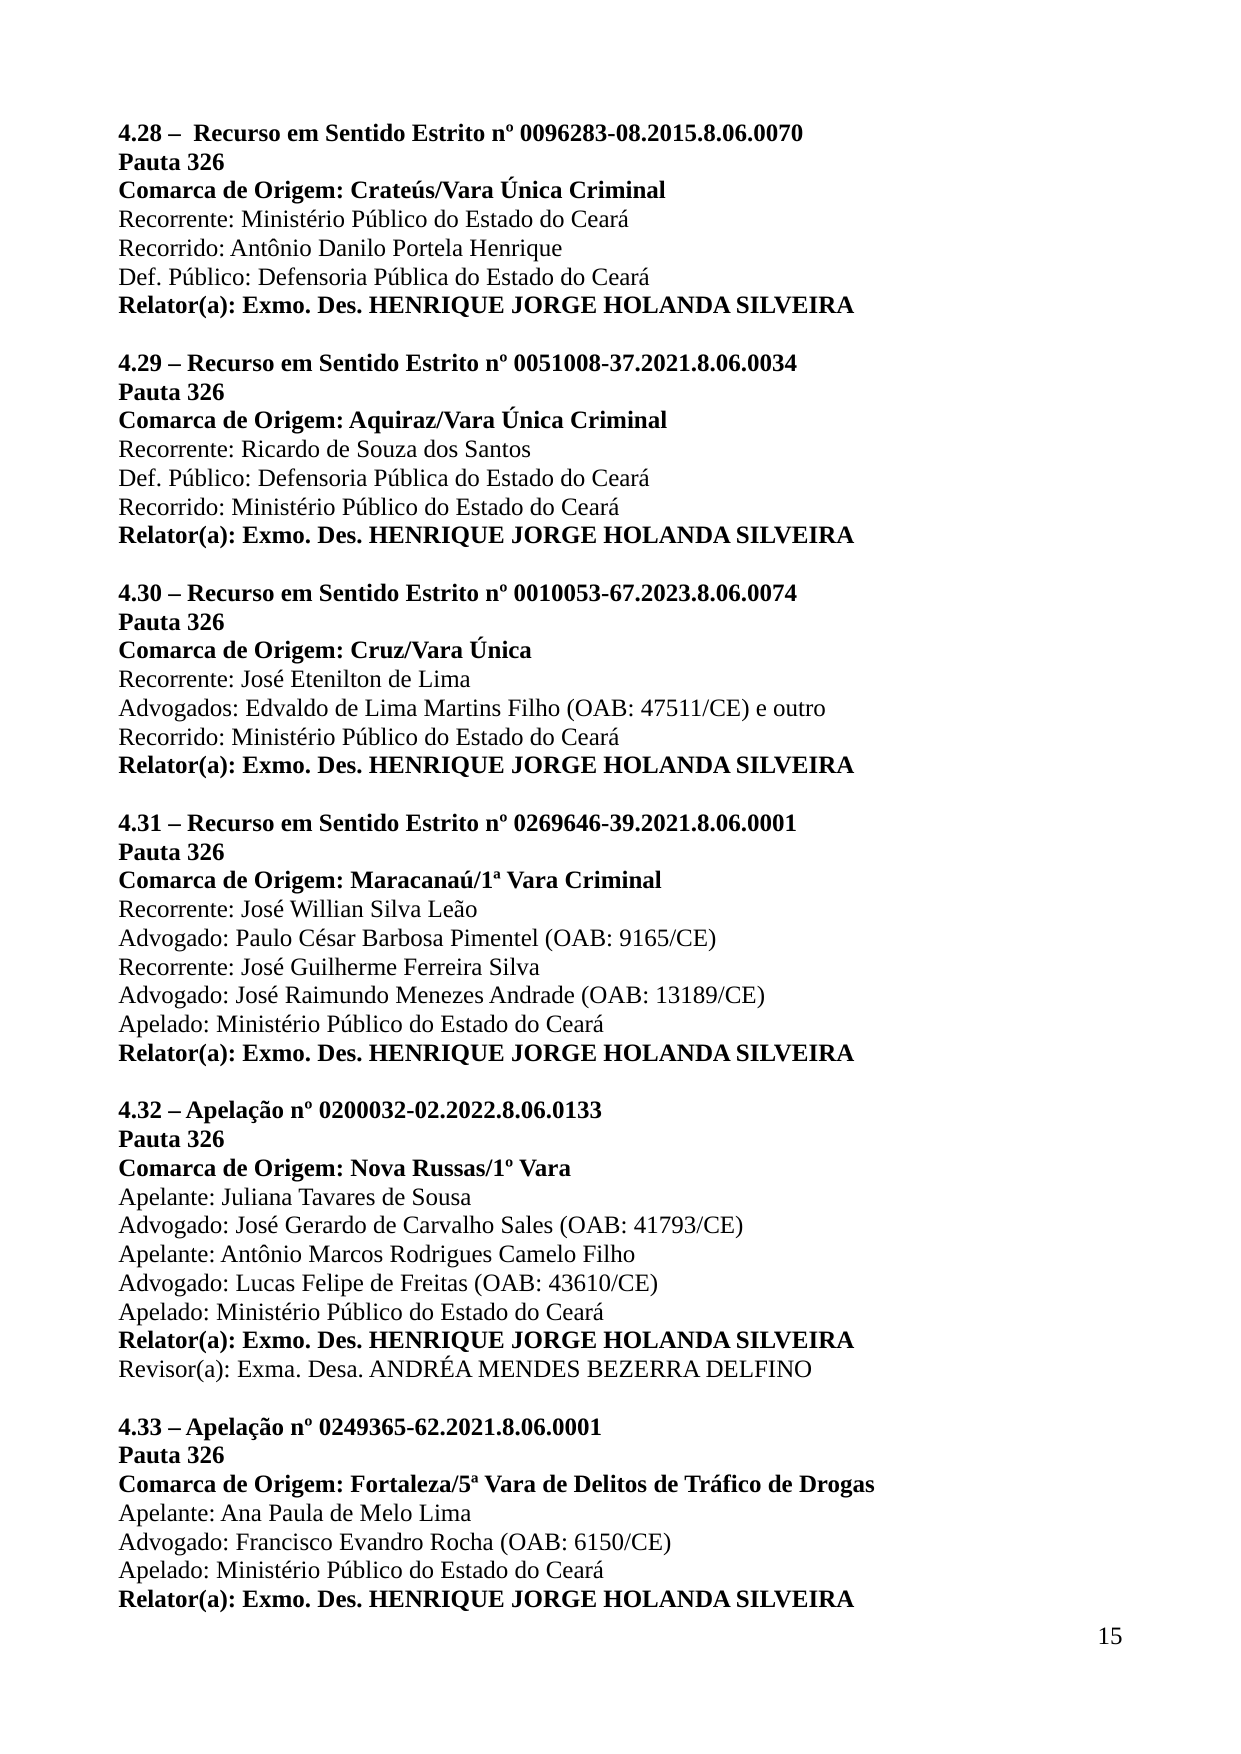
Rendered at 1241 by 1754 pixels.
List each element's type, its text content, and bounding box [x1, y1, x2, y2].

text Comarca de Origem: Fortaleza/5ª Vara de Delitos de Tráfico de Drogas [118, 1469, 1122, 1498]
text Recorrido: Ministério Público do Estado do Ceará [118, 492, 1122, 521]
text Advogado: José Gerardo de Carvalho Sales (OAB: 41793/CE) [118, 1211, 1122, 1239]
text 4.30 – Recurso em Sentido Estrito nº 0010053-67.2023.8.06.0074 [118, 578, 1122, 607]
text Revisor(a): Exma. Desa. ANDRÉA MENDES BEZERRA DELFINO [118, 1354, 1122, 1383]
text Advogado: Francisco Evandro Rocha (OAB: 6150/CE) [118, 1527, 1122, 1556]
text 4.33 – Apelação nº 0249365-62.2021.8.06.0001 [118, 1412, 1122, 1441]
text 4.28 – Recurso em Sentido Estrito nº 0096283-08.2015.8.06.0070 [118, 118, 1122, 147]
text Recorrente: Ministério Público do Estado do Ceará [118, 204, 1122, 233]
text Relator(a): Exmo. Des. HENRIQUE JORGE HOLANDA SILVEIRA [118, 1584, 1122, 1613]
text Recorrente: Ricardo de Souza dos Santos [118, 434, 1122, 463]
text Advogados: Edvaldo de Lima Martins Filho (OAB: 47511/CE) e outro [118, 693, 1122, 722]
text Relator(a): Exmo. Des. HENRIQUE JORGE HOLANDA SILVEIRA [118, 1038, 1122, 1067]
text Advogado: Paulo César Barbosa Pimentel (OAB: 9165/CE) [118, 923, 1122, 952]
text Recorrente: José Guilherme Ferreira Silva [118, 952, 1122, 981]
text Relator(a): Exmo. Des. HENRIQUE JORGE HOLANDA SILVEIRA [118, 291, 1122, 319]
text Def. Público: Defensoria Pública do Estado do Ceará [118, 262, 1122, 291]
text Comarca de Origem: Crateús/Vara Única Criminal [118, 176, 1122, 204]
text 4.29 – Recurso em Sentido Estrito nº 0051008-37.2021.8.06.0034 [118, 348, 1122, 377]
text Pauta 326 [118, 1124, 1122, 1153]
text Pauta 326 [118, 1441, 1122, 1469]
text Def. Público: Defensoria Pública do Estado do Ceará [118, 463, 1122, 492]
text Comarca de Origem: Maracanaú/1ª Vara Criminal [118, 866, 1122, 894]
text 4.31 – Recurso em Sentido Estrito nº 0269646-39.2021.8.06.0001 [118, 808, 1122, 837]
text Apelante: Juliana Tavares de Sousa [118, 1182, 1122, 1211]
text Apelado: Ministério Público do Estado do Ceará [118, 1009, 1122, 1038]
text Advogado: Lucas Felipe de Freitas (OAB: 43610/CE) [118, 1268, 1122, 1297]
text Apelado: Ministério Público do Estado do Ceará [118, 1556, 1122, 1584]
text Pauta 326 [118, 837, 1122, 866]
text Relator(a): Exmo. Des. HENRIQUE JORGE HOLANDA SILVEIRA [118, 751, 1122, 779]
text Recorrido: Antônio Danilo Portela Henrique [118, 233, 1122, 262]
text Advogado: José Raimundo Menezes Andrade (OAB: 13189/CE) [118, 981, 1122, 1009]
text Relator(a): Exmo. Des. HENRIQUE JORGE HOLANDA SILVEIRA [118, 521, 1122, 549]
text Apelado: Ministério Público do Estado do Ceará [118, 1297, 1122, 1326]
text Apelante: Ana Paula de Melo Lima [118, 1498, 1122, 1527]
text Comarca de Origem: Cruz/Vara Única [118, 636, 1122, 664]
text Recorrente: José Willian Silva Leão [118, 894, 1122, 923]
text 4.32 – Apelação nº 0200032-02.2022.8.06.0133 [118, 1096, 1122, 1124]
text Relator(a): Exmo. Des. HENRIQUE JORGE HOLANDA SILVEIRA [118, 1326, 1122, 1354]
text Comarca de Origem: Nova Russas/1º Vara [118, 1153, 1122, 1182]
text Pauta 326 [118, 147, 1122, 176]
text Pauta 326 [118, 607, 1122, 636]
text Recorrente: José Etenilton de Lima [118, 664, 1122, 693]
text Pauta 326 [118, 377, 1122, 406]
text Apelante: Antônio Marcos Rodrigues Camelo Filho [118, 1239, 1122, 1268]
text Comarca de Origem: Aquiraz/Vara Única Criminal [118, 406, 1122, 434]
text Recorrido: Ministério Público do Estado do Ceará [118, 722, 1122, 751]
